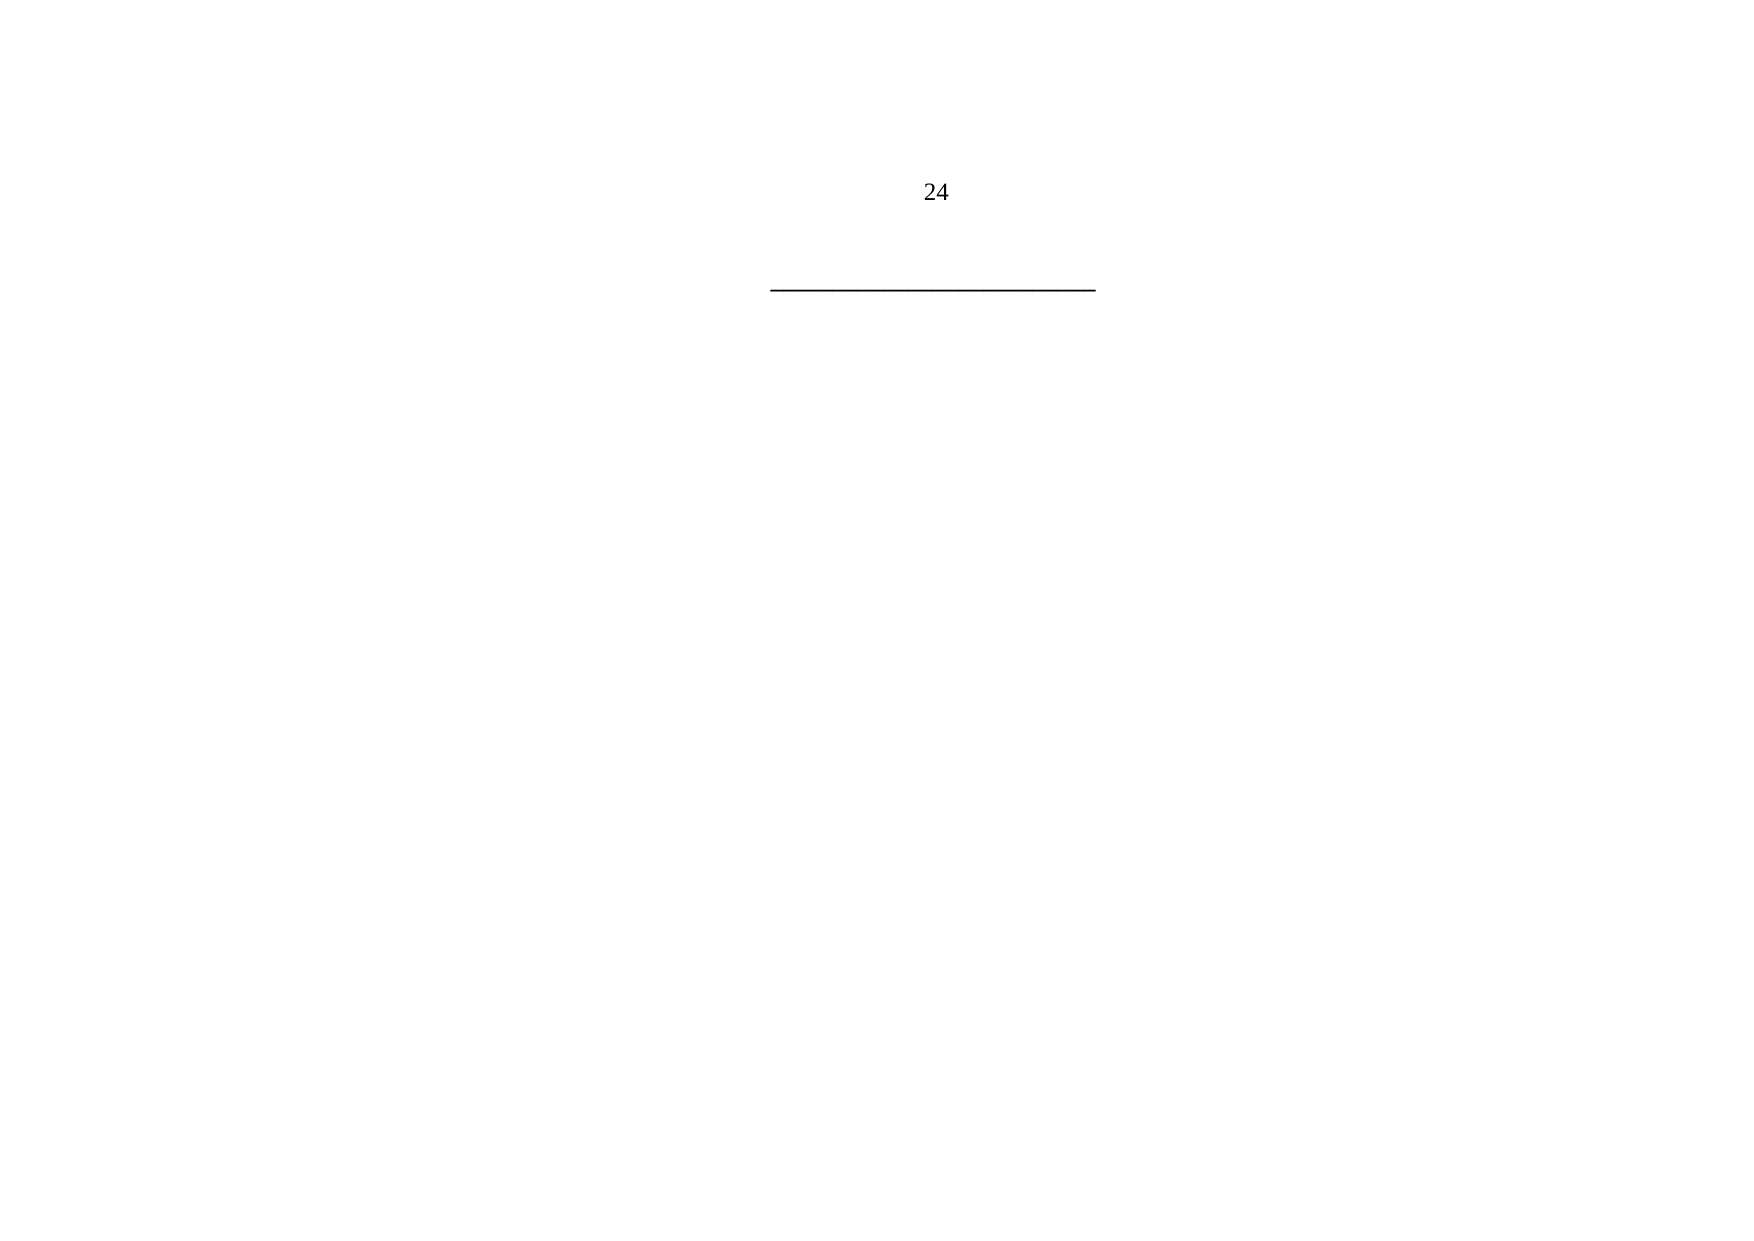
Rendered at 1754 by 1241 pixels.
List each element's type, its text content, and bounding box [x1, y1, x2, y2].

text __________________________ [177, 265, 1695, 294]
